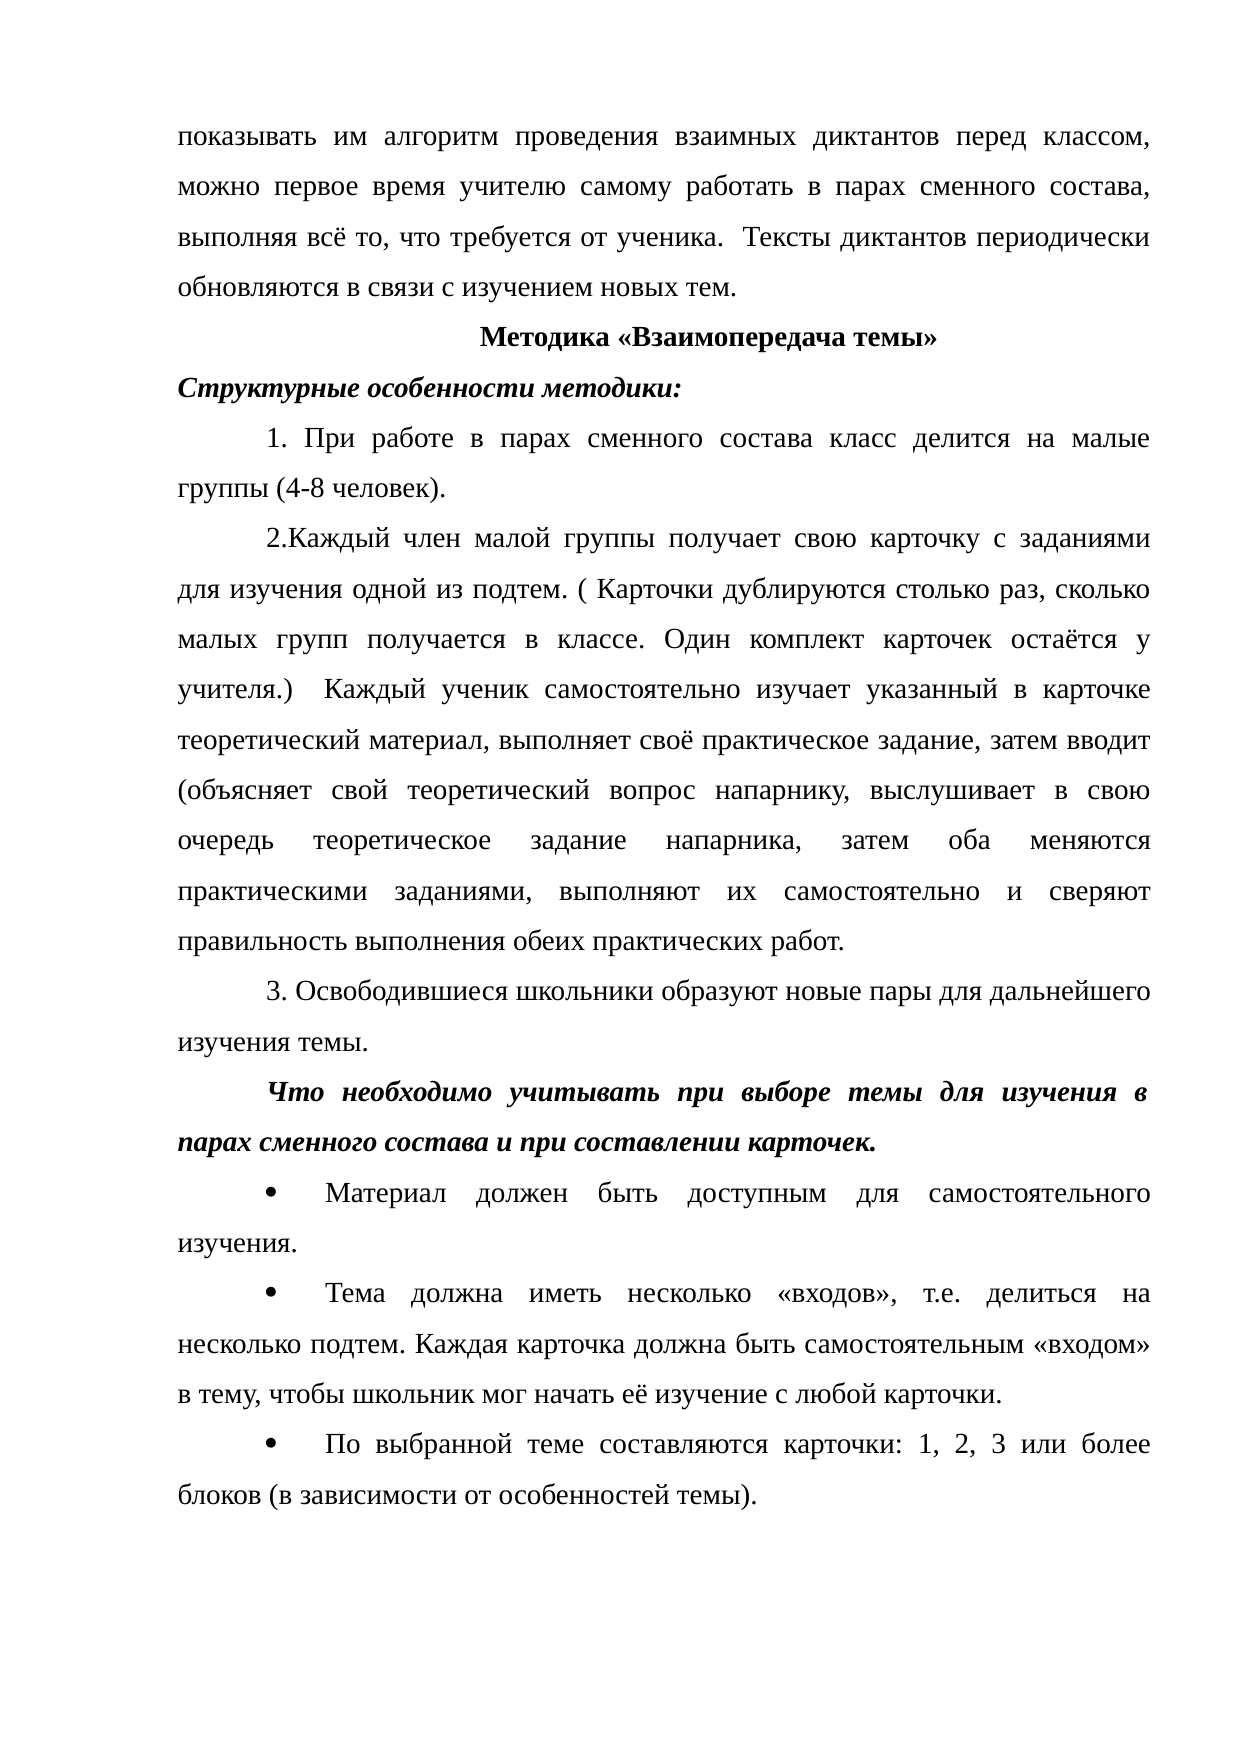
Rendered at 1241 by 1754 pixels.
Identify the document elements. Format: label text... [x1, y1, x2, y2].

list Методика «Взаимопередача темы» [177, 319, 1152, 353]
list По выбранной теме составляются карточки: 1, 2, 3 или более блоков (в зависимости от особенностей темы). [177, 1426, 1152, 1510]
list Материал должен быть доступным для самостоятельного изучения. [177, 1175, 1152, 1259]
list 1. При работе в парах сменного состава класс делится на малые группы (4-8 человек). [177, 420, 1152, 504]
text показывать им алгоритм проведения взаимных диктантов перед классом, можно первое время учителю самому работать в парах сменного состава, выполняя всё то, что требуется от ученика. Тексты диктантов периодически обновляются в связи с изучением новых тем. [177, 118, 1152, 303]
list 3. Освободившиеся школьники образуют новые пары для дальнейшего изучения темы. [177, 973, 1152, 1057]
list 2.Каждый член малой группы получает свою карточку с заданиями для изучения одной из подтем. ( Карточки дублируются столько раз, сколько малых групп получается в классе. Один комплект карточек остаётся у учителя.) Каждый ученик самостоятельно изучает указанный в карточке теоретический материал, выполняет своё практическое задание, затем вводит (объясняет свой теоретический вопрос напарнику, выслушивает в свою очередь теоретическое задание напарника, затем оба меняются практическими заданиями, выполняют их самостоятельно и сверяют правильность выполнения обеих практических работ. [177, 521, 1152, 957]
list Структурные особенности методики: [177, 370, 1152, 403]
list Что необходимо учитывать при выборе темы для изучения в парах сменного состава и при составлении карточек. [177, 1074, 1152, 1158]
list Тема должна иметь несколько «входов», т.е. делиться на несколько подтем. Каждая карточка должна быть самостоятельным «входом» в тему, чтобы школьник мог начать её изучение с любой карточки. [177, 1275, 1152, 1410]
